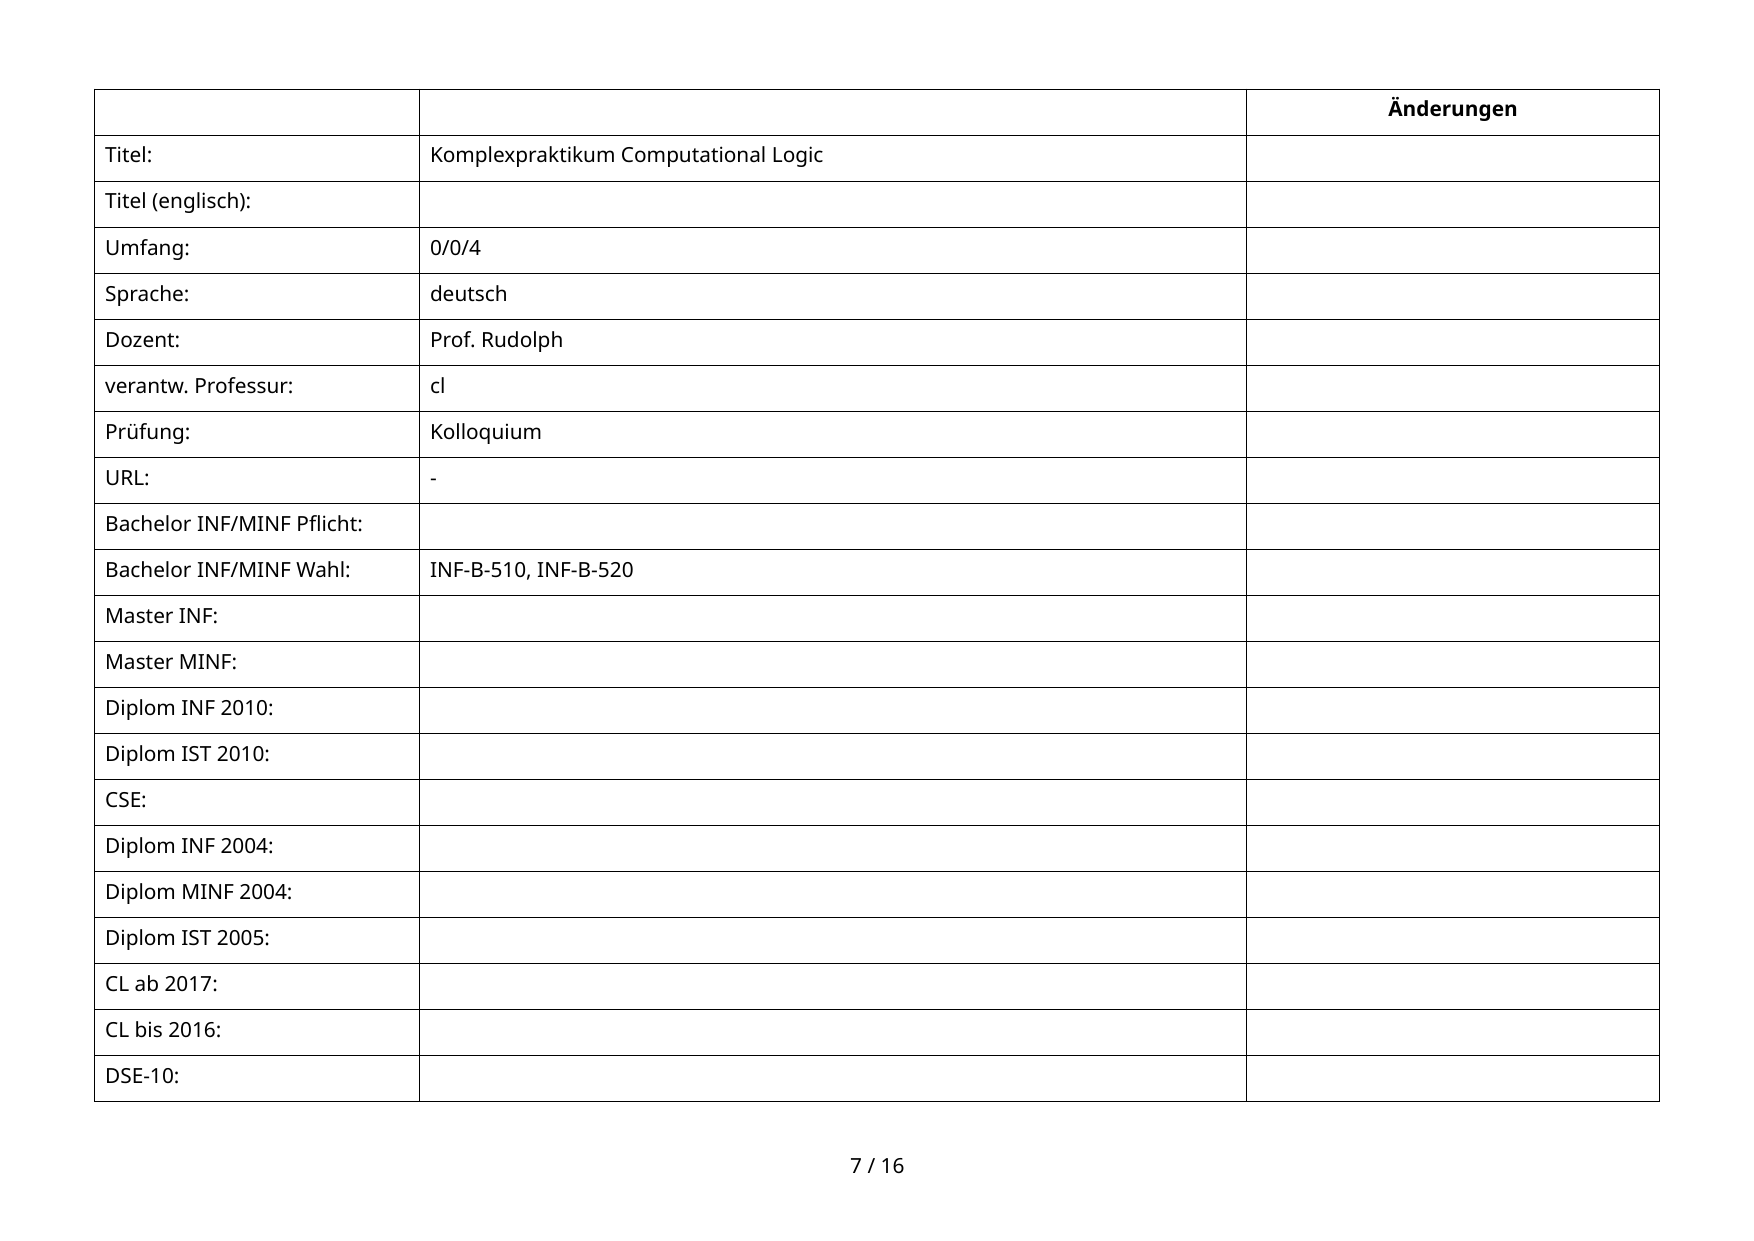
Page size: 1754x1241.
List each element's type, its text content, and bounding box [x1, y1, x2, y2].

table_cell Dozent: [95, 320, 419, 365]
table_cell [1247, 504, 1659, 549]
table_cell Sprache: [95, 274, 419, 319]
table_cell [420, 1056, 1246, 1101]
table_cell Diplom INF 2004: [95, 826, 419, 871]
table_header [420, 90, 1246, 134]
table_cell Master MINF: [95, 642, 419, 687]
table_cell [1247, 550, 1659, 595]
table_cell - [420, 458, 1246, 503]
table_cell URL: [95, 458, 419, 503]
table_cell [420, 918, 1246, 963]
table_cell Kolloquium [420, 412, 1246, 457]
table_cell Umfang: [95, 228, 419, 273]
table_header [95, 90, 419, 134]
table_cell Master INF: [95, 596, 419, 641]
table_cell [1247, 136, 1659, 181]
table_cell [1247, 596, 1659, 641]
table_cell [1247, 780, 1659, 825]
table_cell Prof. Rudolph [420, 320, 1246, 365]
table_cell [1247, 366, 1659, 411]
table_cell [1247, 412, 1659, 457]
table_cell Diplom IST 2010: [95, 734, 419, 779]
table_cell INF-B-510, INF-B-520 [420, 550, 1246, 595]
table_cell [420, 826, 1246, 871]
table_cell Titel: [95, 136, 419, 181]
table_cell [1247, 734, 1659, 779]
table_cell [1247, 918, 1659, 963]
table_cell [1247, 872, 1659, 917]
table_cell cl [420, 366, 1246, 411]
table_cell CL ab 2017: [95, 964, 419, 1009]
table_cell Diplom IST 2005: [95, 918, 419, 963]
table_cell Prüfung: [95, 412, 419, 457]
table_cell CSE: [95, 780, 419, 825]
table_cell [1247, 642, 1659, 687]
table_cell Bachelor INF/MINF Wahl: [95, 550, 419, 595]
table_cell [420, 596, 1246, 641]
table_cell 0/0/4 [420, 228, 1246, 273]
table_cell [1247, 964, 1659, 1009]
table_cell [1247, 688, 1659, 733]
table_cell [1247, 1010, 1659, 1055]
table_cell [420, 688, 1246, 733]
table_cell [1247, 320, 1659, 365]
table_cell Bachelor INF/MINF Pflicht: [95, 504, 419, 549]
table_cell [420, 780, 1246, 825]
table_cell [1247, 826, 1659, 871]
table_cell [420, 504, 1246, 549]
table_cell [1247, 182, 1659, 227]
table_cell [420, 964, 1246, 1009]
table_cell Diplom INF 2010: [95, 688, 419, 733]
table_header Änderungen [1247, 90, 1659, 134]
table_cell [420, 872, 1246, 917]
table_cell Diplom MINF 2004: [95, 872, 419, 917]
table_cell Titel (englisch): [95, 182, 419, 227]
table_cell DSE-10: [95, 1056, 419, 1101]
table_cell [420, 642, 1246, 687]
table_cell [1247, 458, 1659, 503]
table_cell [1247, 228, 1659, 273]
table_cell [420, 182, 1246, 227]
table_cell [420, 734, 1246, 779]
table_cell verantw. Professur: [95, 366, 419, 411]
table_cell [420, 1010, 1246, 1055]
table_cell CL bis 2016: [95, 1010, 419, 1055]
table_cell Komplexpraktikum Computational Logic [420, 136, 1246, 181]
table_cell [1247, 1056, 1659, 1101]
table_cell deutsch [420, 274, 1246, 319]
table_cell [1247, 274, 1659, 319]
